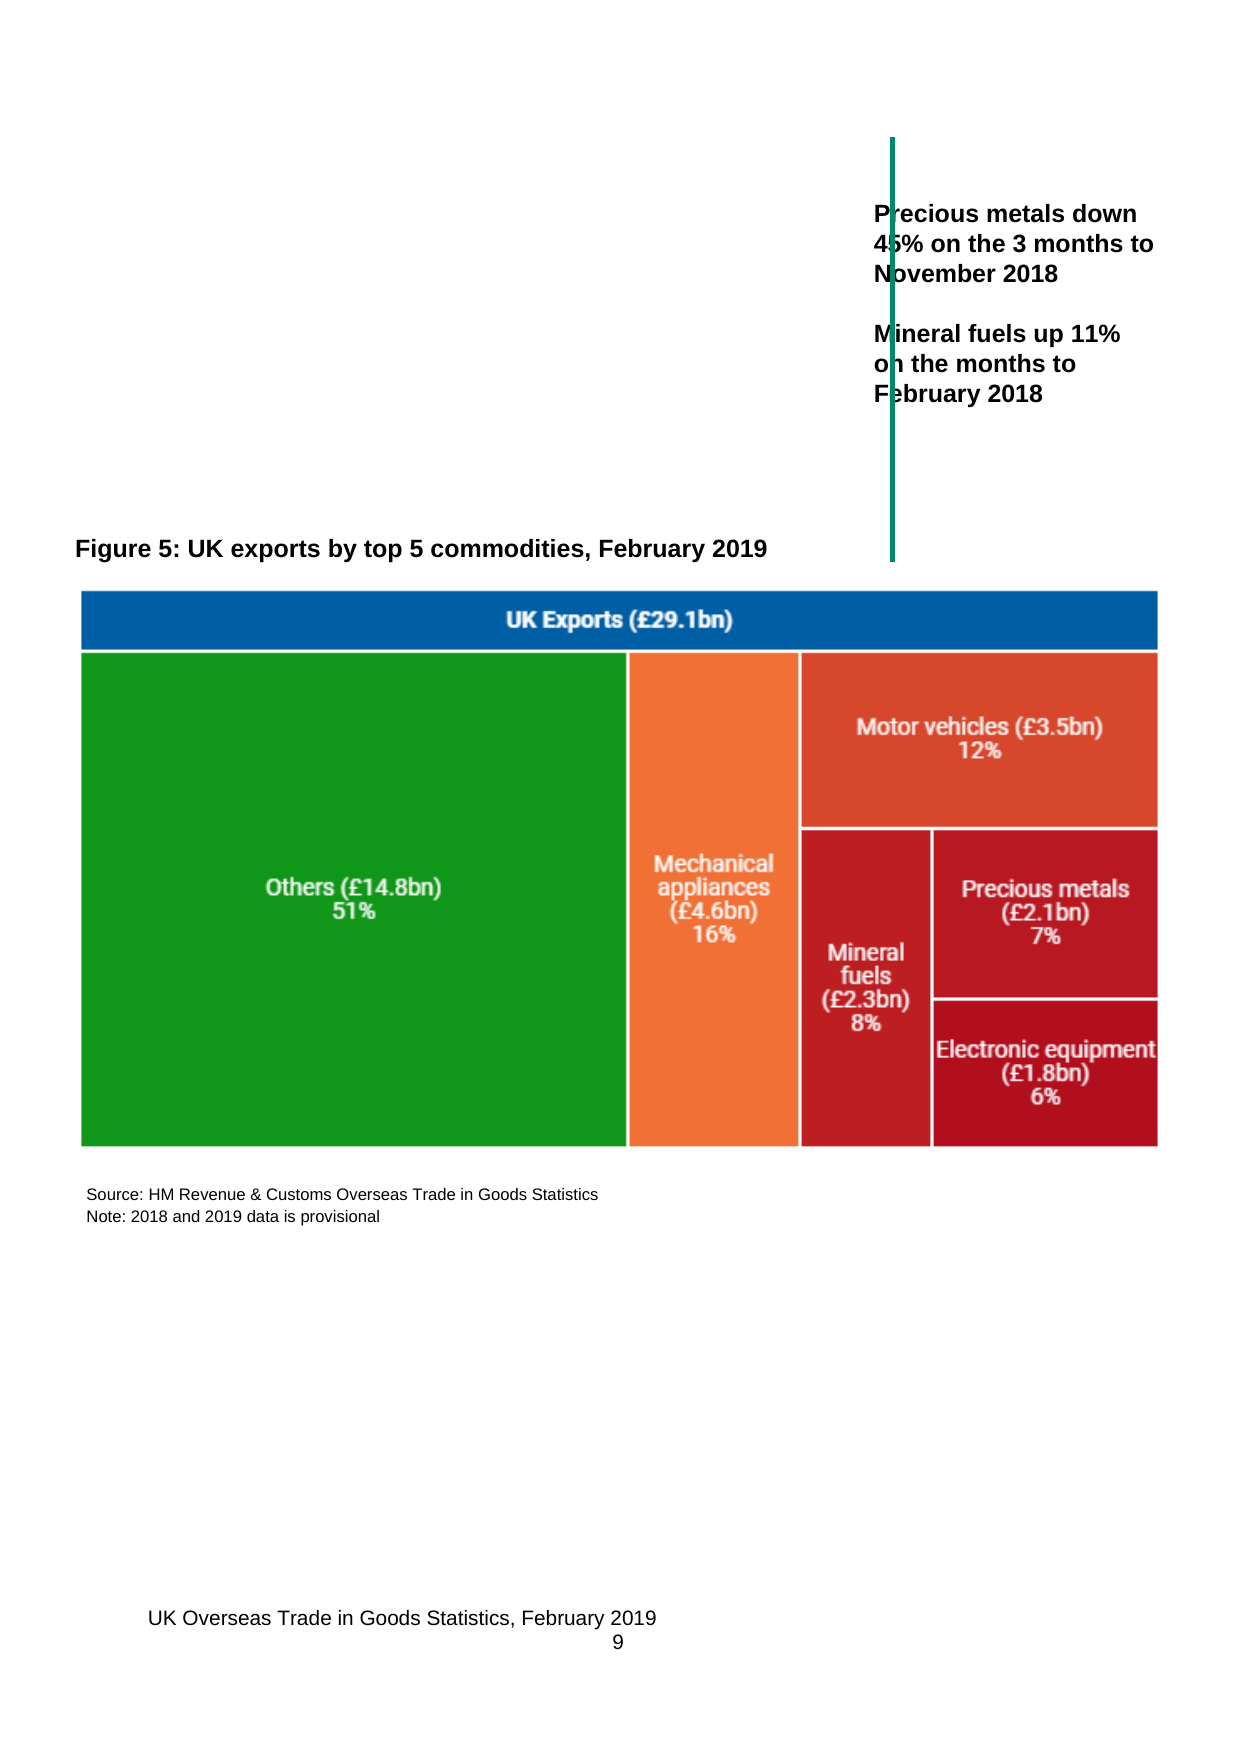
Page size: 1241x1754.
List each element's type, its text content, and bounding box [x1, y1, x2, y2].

table_header Source: HM Revenue & Customs Overseas Trade in Goods Statistics [75, 1170, 1129, 1204]
text Figure 5: UK exports by top 5 commodities, February 2019 [75, 534, 1240, 563]
table_cell Note: 2018 and 2019 data is provisional [75, 1204, 758, 1226]
table_cell [758, 1204, 1129, 1226]
